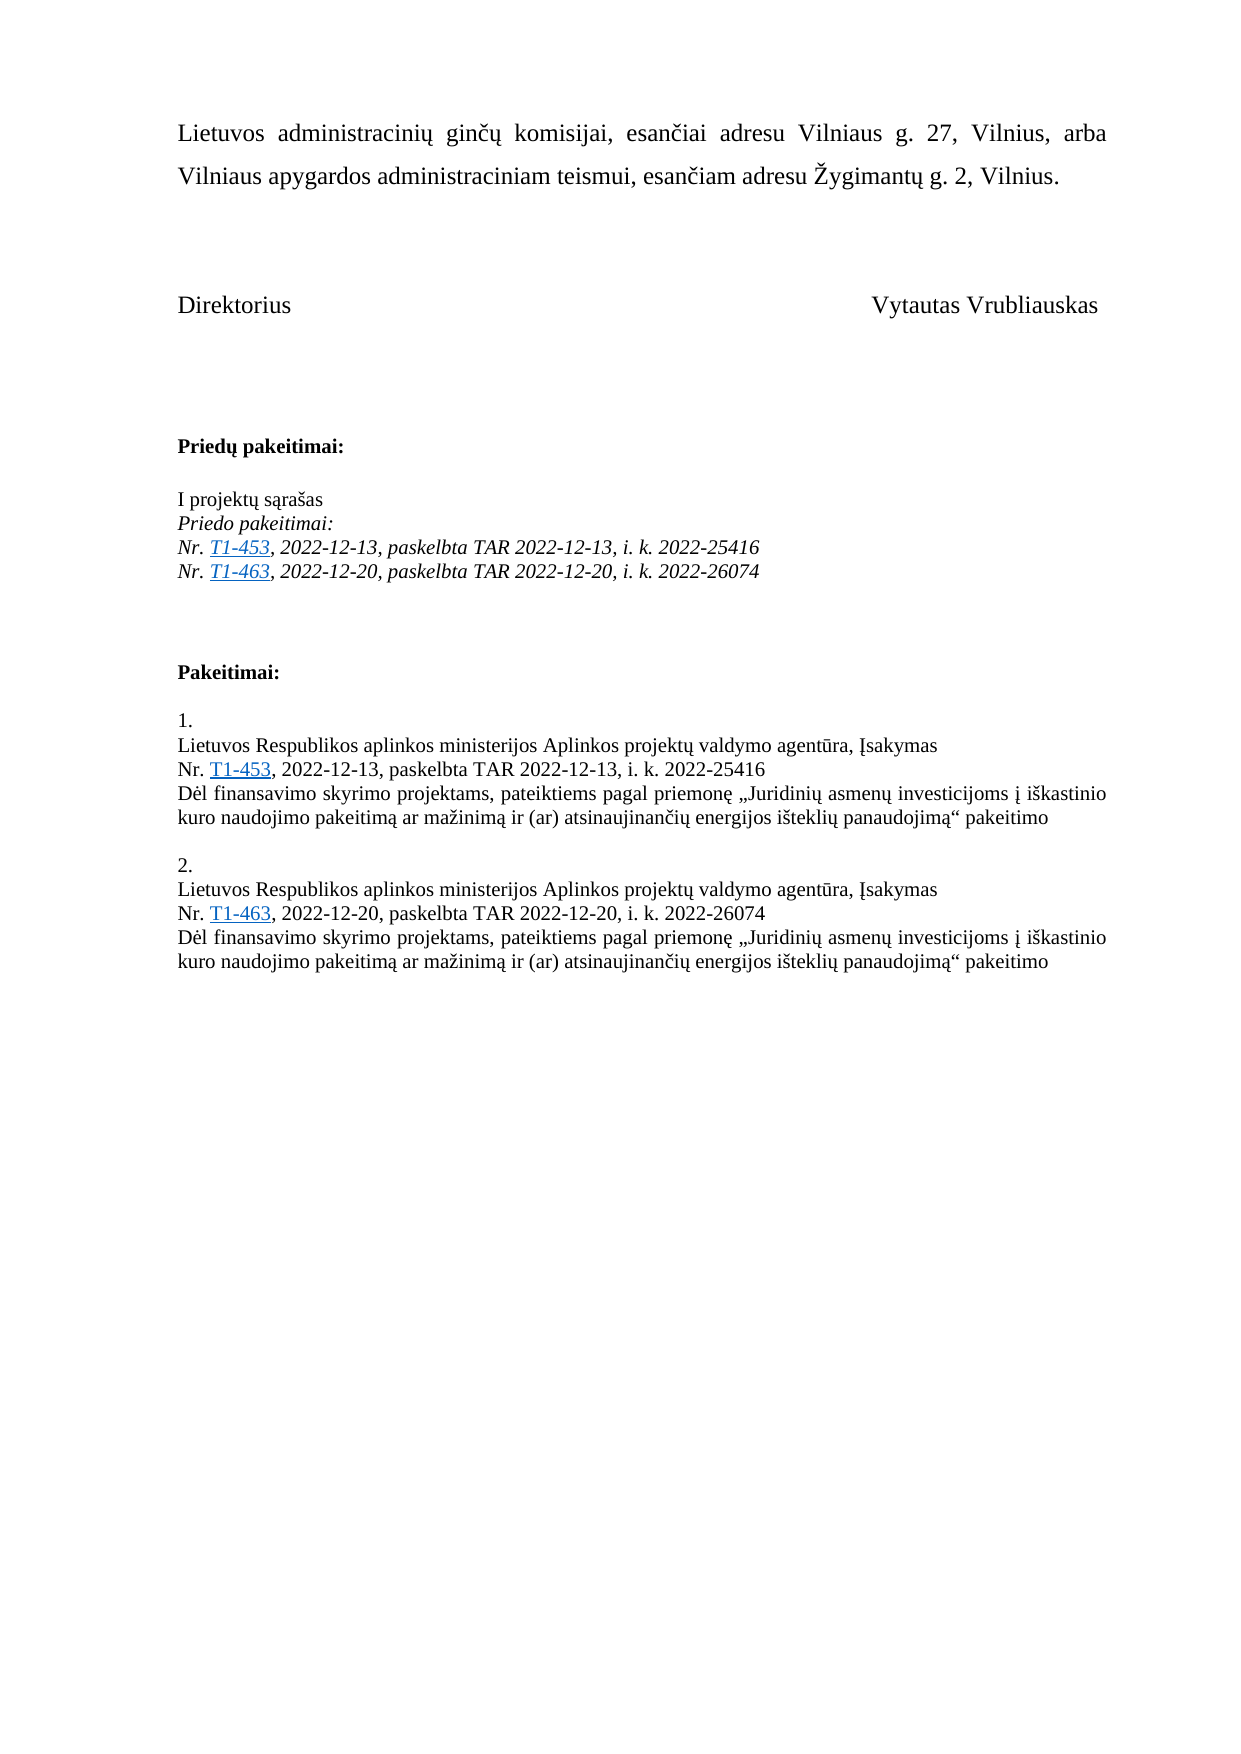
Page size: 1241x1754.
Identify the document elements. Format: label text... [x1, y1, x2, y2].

text 2. [177, 853, 1107, 877]
text Pakeitimai: [177, 660, 1107, 684]
text Priedų pakeitimai: [177, 434, 1107, 458]
text Priedo pakeitimai: [177, 511, 1107, 535]
text Nr. T1-453, 2022-12-13, paskelbta TAR 2022-12-13, i. k. 2022-25416 [177, 535, 1107, 559]
text Lietuvos Respublikos aplinkos ministerijos Aplinkos projektų valdymo agentūra, Įsakymas [177, 877, 1107, 901]
text Dėl finansavimo skyrimo projektams, pateiktiems pagal priemonę „Juridinių asmenų investicijoms į iškastinio kuro naudojimo pakeitimą ar mažinimą ir (ar) atsinaujinančių energijos išteklių panaudojimą“ pakeitimo [177, 925, 1107, 973]
text Nr. T1-463, 2022-12-20, paskelbta TAR 2022-12-20, i. k. 2022-26074 [177, 901, 1107, 925]
text Direktorius Vytautas Vrubliauskas [177, 291, 1107, 319]
text Lietuvos Respublikos aplinkos ministerijos Aplinkos projektų valdymo agentūra, Įsakymas [177, 732, 1107, 757]
text Lietuvos administracinių ginčų komisijai, esančiai adresu Vilniaus g. 27, Vilnius, arba Vilniaus apygardos administraciniam teismui, esančiam adresu Žygimantų g. 2, Vilnius. [177, 118, 1107, 190]
text 1. [177, 708, 1107, 732]
text Nr. T1-453, 2022-12-13, paskelbta TAR 2022-12-13, i. k. 2022-25416 [177, 757, 1107, 781]
text Nr. T1-463, 2022-12-20, paskelbta TAR 2022-12-20, i. k. 2022-26074 [177, 559, 1107, 583]
text I projektų sąrašas [177, 487, 1107, 511]
text Dėl finansavimo skyrimo projektams, pateiktiems pagal priemonę „Juridinių asmenų investicijoms į iškastinio kuro naudojimo pakeitimą ar mažinimą ir (ar) atsinaujinančių energijos išteklių panaudojimą“ pakeitimo [177, 781, 1107, 829]
